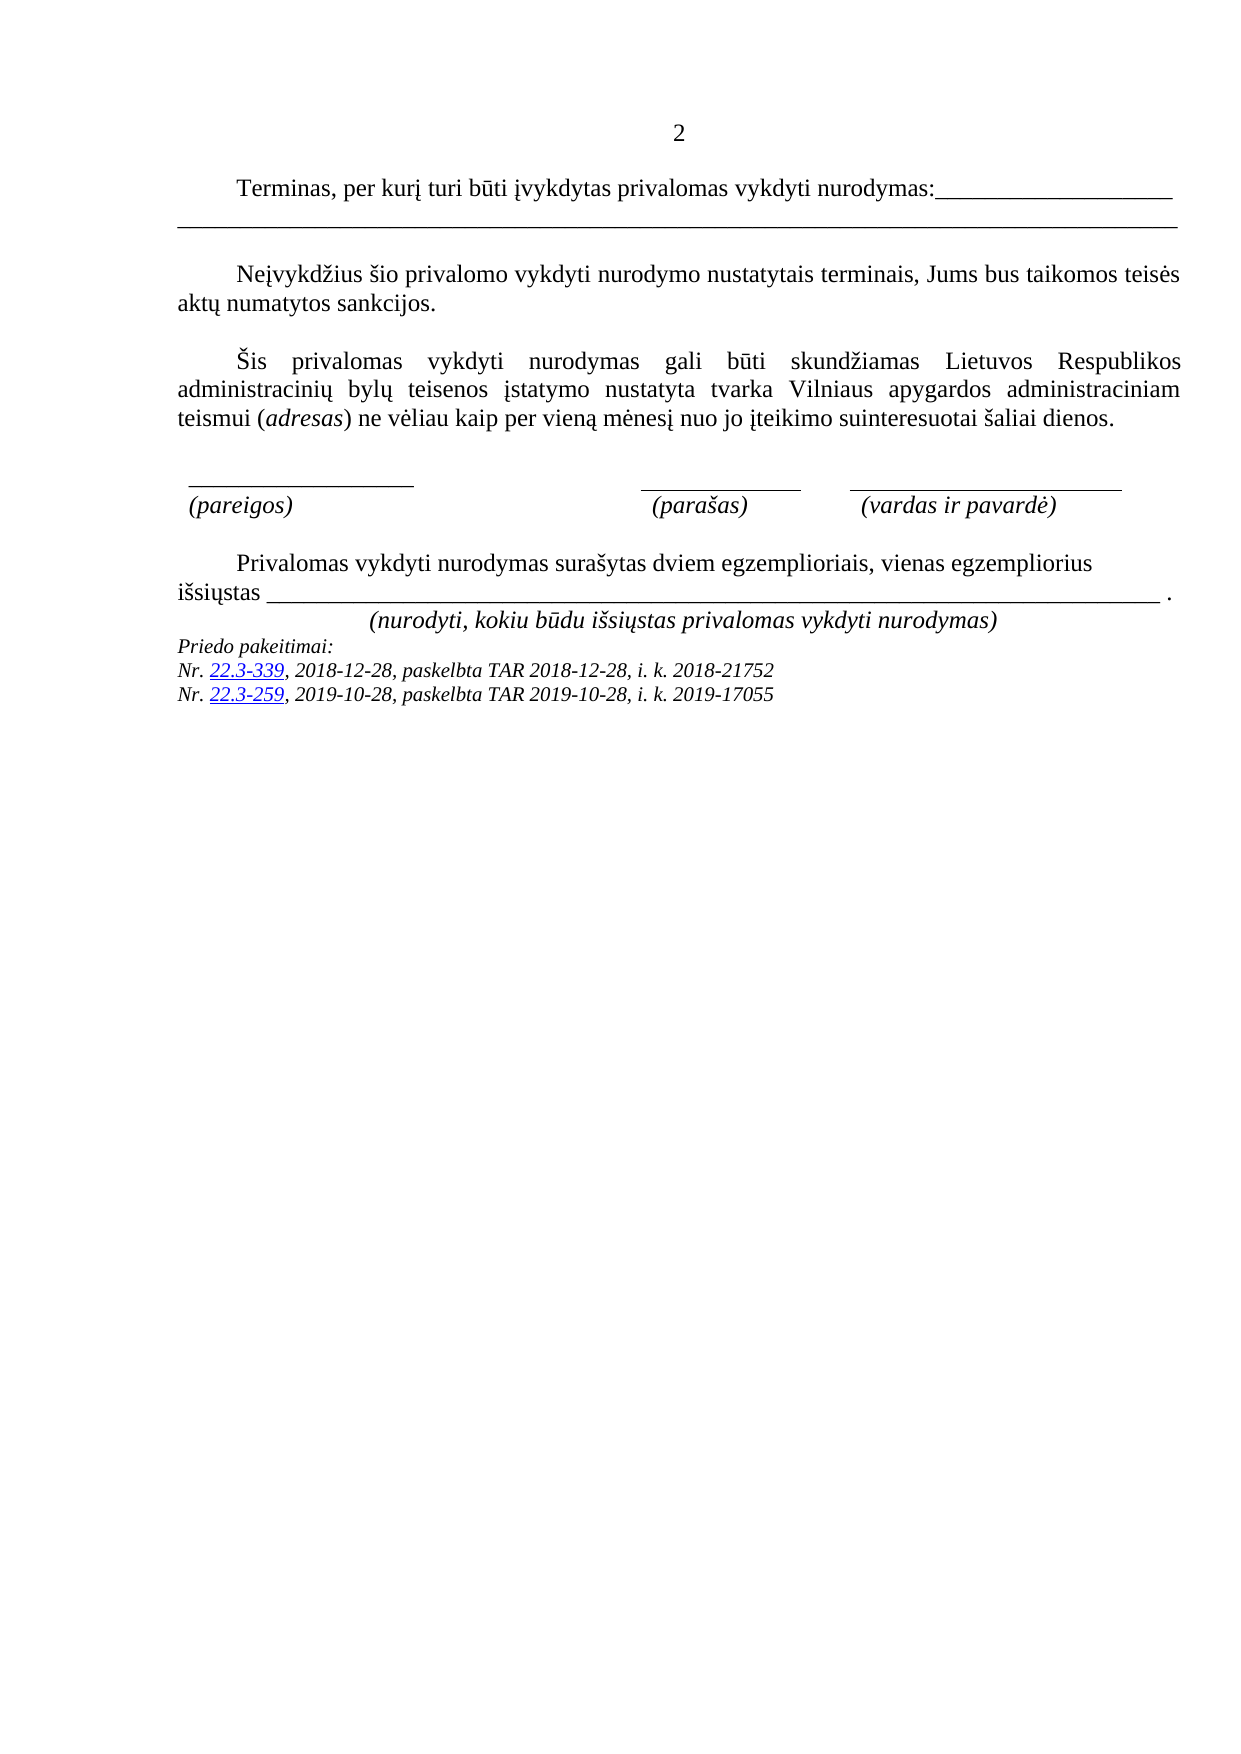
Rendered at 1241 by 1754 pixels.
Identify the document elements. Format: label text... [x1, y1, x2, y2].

table_cell (parašas) [641, 491, 801, 519]
text Priedo pakeitimai: [177, 634, 1181, 658]
text Šis privalomas vykdyti nurodymas gali būti skundžiamas Lietuvos Respublikos administracinių bylų teisenos įstatymo nustatyta tvarka Vilniaus apygardos administraciniam teismui (adresas) ne vėliau kaip per vieną mėnesį nuo jo įteikimo suinteresuotai šaliai dienos. [177, 346, 1181, 432]
text Terminas, per kurį turi būti įvykdytas privalomas vykdyti nurodymas: ____ [177, 173, 1181, 202]
table_header __________________ [177, 461, 568, 489]
table_header [850, 461, 1122, 489]
text Neįvykdžius šio privalomo vykdyti nurodymo nustatytais terminais, Jums bus taikomos teisės aktų numatytos sankcijos. [177, 259, 1181, 317]
text Nr. 22.3-339, 2018-12-28, paskelbta TAR 2018-12-28, i. k. 2018-21752 [177, 658, 1181, 682]
table_header [568, 461, 641, 489]
table_header [641, 461, 801, 489]
text išsiųstas ___ . [177, 577, 1181, 606]
text Privalomas vykdyti nurodymas surašytas dviem egzemplioriais, vienas egzempliorius [177, 548, 1181, 577]
text Nr. 22.3-259, 2019-10-28, paskelbta TAR 2019-10-28, i. k. 2019-17055 [177, 682, 1181, 706]
table_cell [801, 490, 849, 519]
table_cell (vardas ir pavardė) [850, 491, 1122, 519]
text ________________________________________________________________________________ [177, 202, 1181, 231]
text (nurodyti, kokiu būdu išsiųstas privalomas vykdyti nurodymas) [177, 606, 1181, 634]
table_header [801, 461, 849, 489]
table_cell [568, 490, 641, 519]
table_cell (pareigos) [177, 490, 568, 519]
